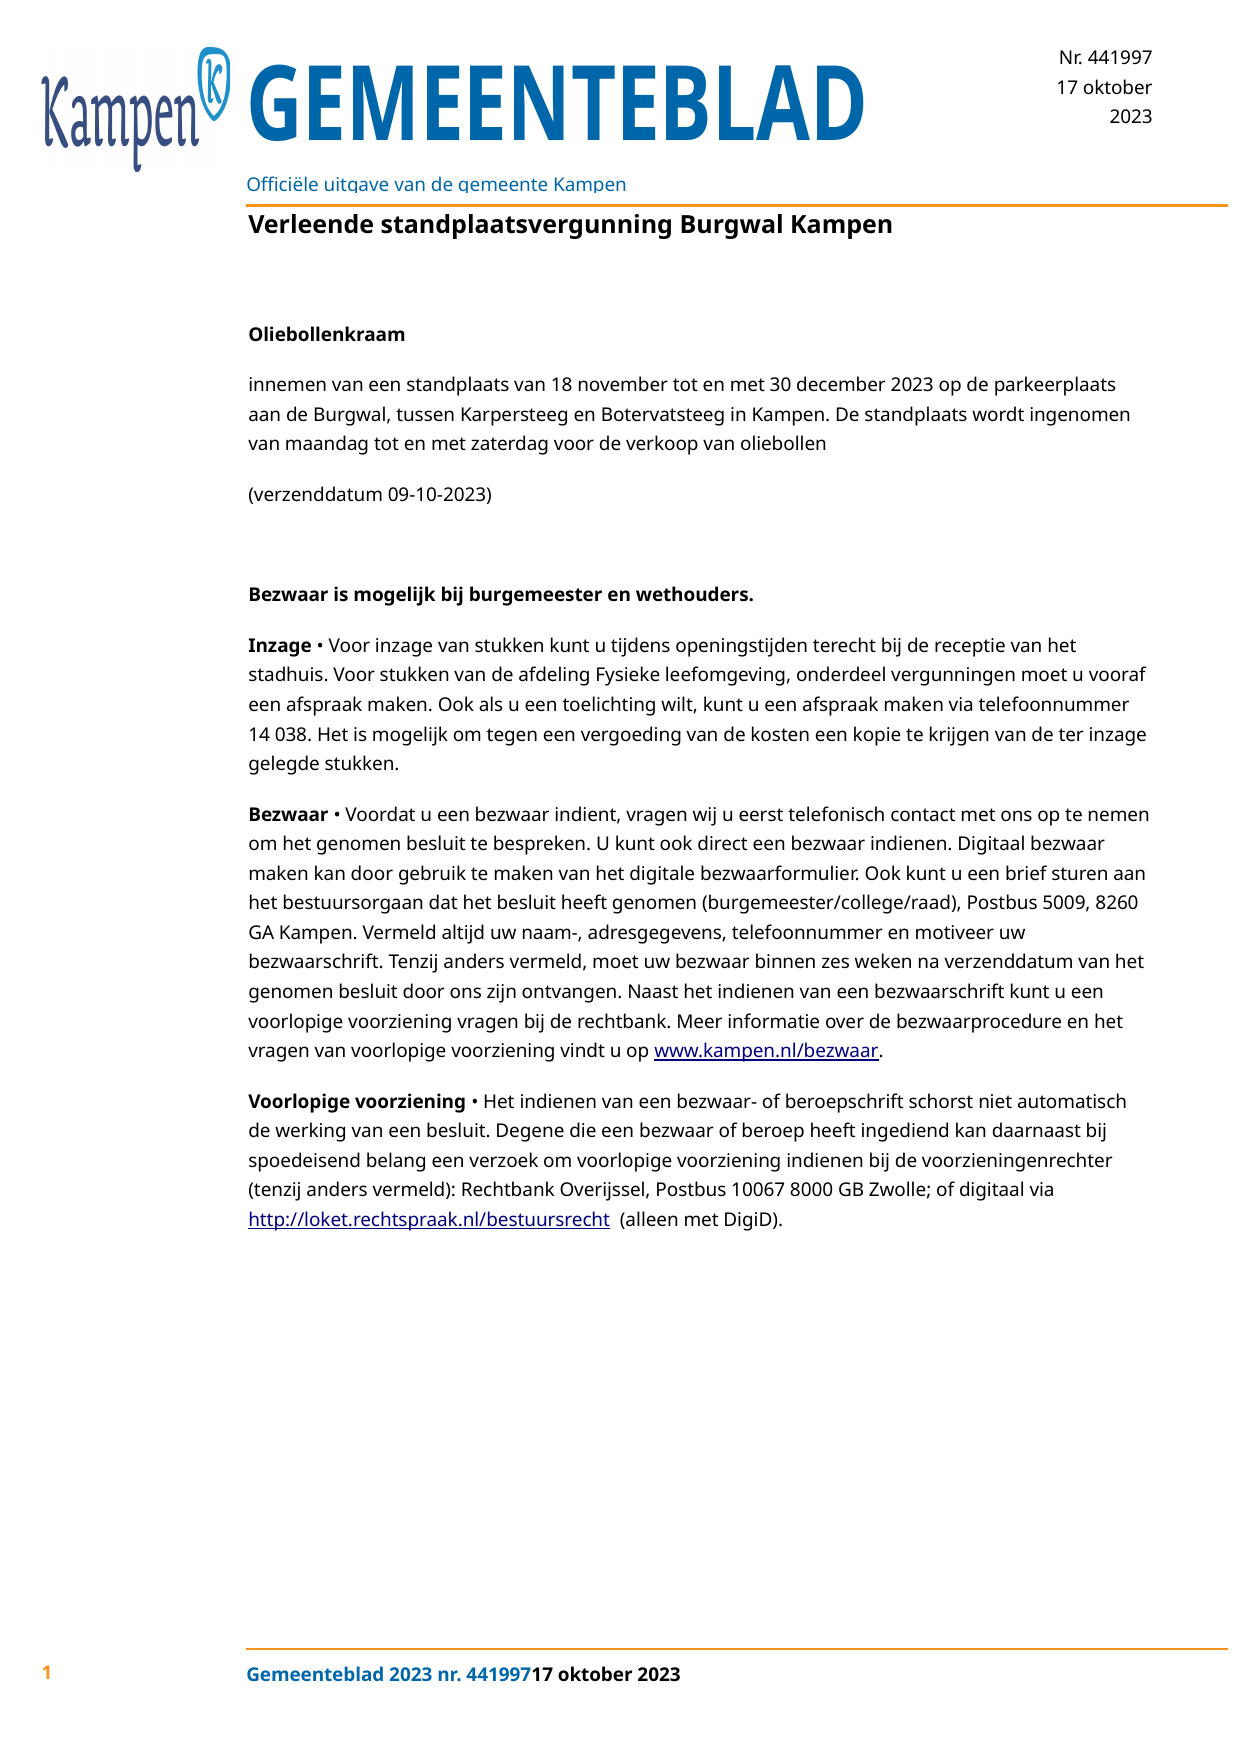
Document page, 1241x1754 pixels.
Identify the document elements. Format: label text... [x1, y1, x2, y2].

text Bezwaar • Voordat u een bezwaar indient, vragen wij u eerst telefonisch contact met ons op te nemen om het genomen besluit te bespreken. U kunt ook direct een bezwaar indienen. Digitaal bezwaar maken kan door gebruik te maken van het digitale bezwaarformulier. Ook kunt u een brief sturen aan het bestuursorgaan dat het besluit heeft genomen (burgemeester/college/raad), Postbus 5009, 8260 GA Kampen. Vermeld altijd uw naam-, adresgegevens, telefoonnummer en motiveer uw bezwaarschrift. Tenzij anders vermeld, moet uw bezwaar binnen zes weken na verzenddatum van het genomen besluit door ons zijn ontvangen. Naast het indienen van een bezwaarschrift kunt u een voorlopige voorziening vragen bij de rechtbank. Meer informatie over de bezwaarprocedure en het vragen van voorlopige voorziening vindt u op www.kampen.nl/bezwaar. [248, 801, 1152, 1063]
text Bezwaar is mogelijk bij burgemeester en wethouders. [248, 582, 1152, 607]
text Inzage • Voor inzage van stukken kunt u tijdens openingstijden terecht bij de receptie van het stadhuis. Voor stukken van de afdeling Fysieke leefomgeving, onderdeel vergunningen moet u vooraf een afspraak maken. Ook als u een toelichting wilt, kunt u een afspraak maken via telefoonnummer 14 038. Het is mogelijk om tegen een vergoeding van de kosten een kopie te krijgen van de ter inzage gelegde stukken. [248, 632, 1152, 776]
picture [41, 47, 231, 172]
text Verleende standplaatsvergunning Burgwal Kampen [248, 207, 1152, 241]
text innemen van een standplaats van 18 november tot en met 30 december 2023 op de parkeerplaats aan de Burgwal, tussen Karpersteeg en Botervatsteeg in Kampen. De standplaats wordt ingenomen van maandag tot en met zaterdag voor de verkoop van oliebollen [248, 371, 1152, 456]
text Oliebollenkraam [248, 321, 1152, 346]
text Voorlopige voorziening • Het indienen van een bezwaar- of beroepschrift schorst niet automatisch de werking van een besluit. Degene die een bezwaar of beroep heeft ingediend kan daarnaast bij spoedeisend belang een verzoek om voorlopige voorziening indienen bij de voorzieningenrechter (tenzij anders vermeld): Rechtbank Overijssel, Postbus 10067 8000 GB Zwolle; of digitaal via http://loket.rechtspraak.nl/bestuursrecht (alleen met DigiD). [248, 1088, 1152, 1232]
text (verzenddatum 09-10-2023) [248, 481, 1152, 506]
